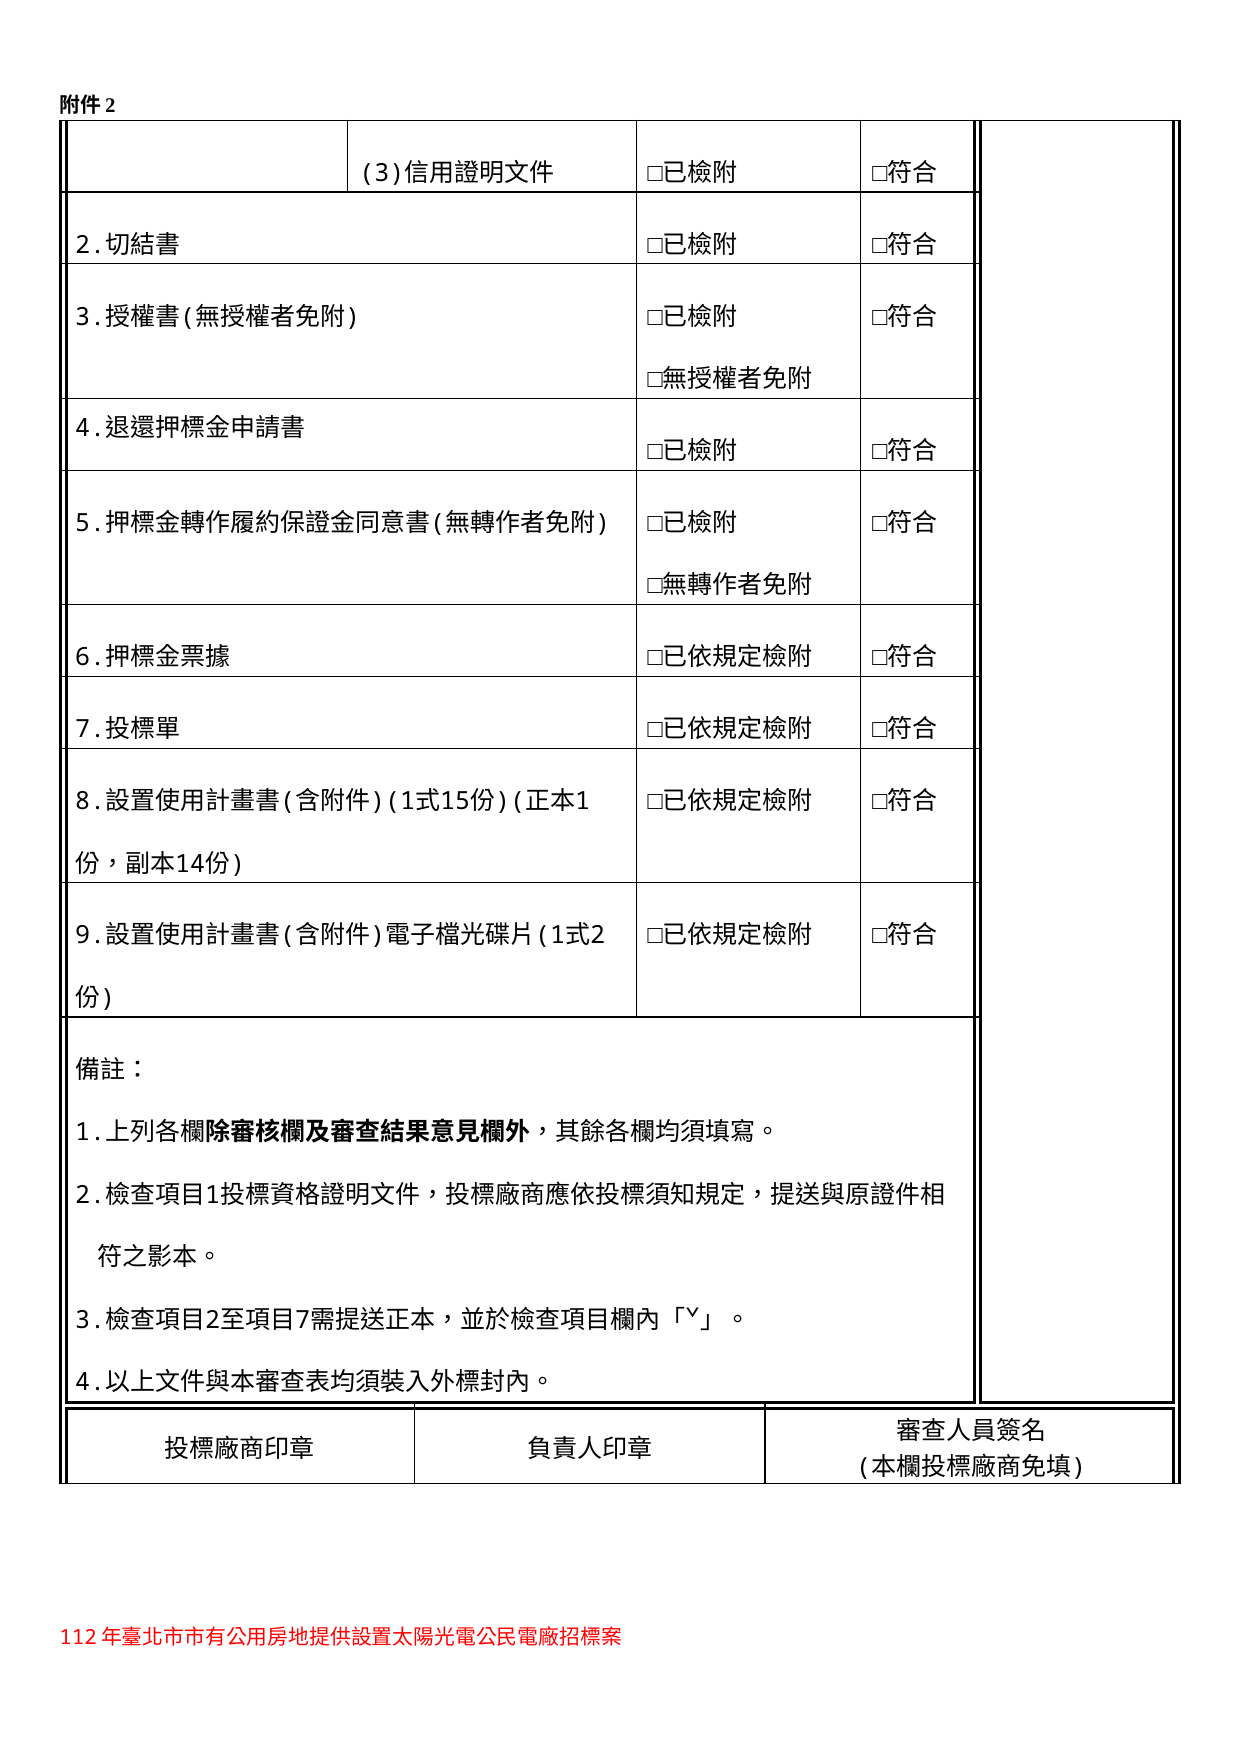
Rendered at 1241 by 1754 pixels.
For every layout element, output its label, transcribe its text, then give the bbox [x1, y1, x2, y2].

table_cell 6.押標金票據 [68, 605, 636, 676]
table_cell □符合 [861, 471, 973, 604]
table_cell 備註： 1.上列各欄除審核欄及審查結果意見欄外，其餘各欄均須填寫。 2.檢查項目1投標資格證明文件，投標廠商應依投標須知規定，提送與原證件相符之影本。 3.檢查項目2至項目7需提送正本，並於檢查項目欄內「ˇ」。 4.以上文件與本審查表均須裝入外標封內。 [68, 1018, 973, 1401]
table_cell □已檢附 [637, 121, 860, 191]
table_cell 2.切結書 [68, 193, 636, 263]
table_cell □符合 [861, 193, 973, 263]
table_cell 審查人員簽名 (本欄投標廠商免填) [766, 1401, 1176, 1483]
table_cell (3)信用證明文件 [348, 121, 636, 191]
table_cell □已依規定檢附 [637, 883, 860, 1016]
table_cell □已依規定檢附 [637, 677, 860, 748]
table_cell □符合 [861, 399, 973, 469]
table_cell □已依規定檢附 [637, 605, 860, 676]
table_cell 4.退還押標金申請書 [68, 399, 636, 469]
table_cell □符合 [861, 264, 973, 398]
table_cell □已依規定檢附 [637, 749, 860, 882]
table_cell [68, 121, 347, 191]
table_cell □符合 [861, 677, 973, 748]
table_cell 8.設置使用計畫書(含附件)(1式15份)(正本1份，副本14份) [68, 749, 636, 882]
table_cell 5.押標金轉作履約保證金同意書(無轉作者免附) [68, 471, 636, 604]
table_cell □已檢附 [637, 193, 860, 263]
table_cell 3.授權書(無授權者免附) [68, 264, 636, 398]
table_cell 投標廠商印章 [64, 1401, 414, 1483]
table_cell □符合 [861, 605, 973, 676]
table_cell □已檢附 □無授權者免附 [637, 264, 860, 398]
table_cell 9.設置使用計畫書(含附件)電子檔光碟片(1式2份) [68, 883, 636, 1016]
table_cell □符合 [861, 121, 973, 191]
table_cell □已檢附 [637, 399, 860, 469]
table_cell 負責人印章 [415, 1410, 764, 1483]
table_cell □已檢附 □無轉作者免附 [637, 471, 860, 604]
table_cell [982, 121, 1172, 1401]
table_cell □符合 [861, 883, 973, 1016]
table_cell □符合 [861, 749, 973, 882]
table_cell 7.投標單 [68, 677, 636, 748]
